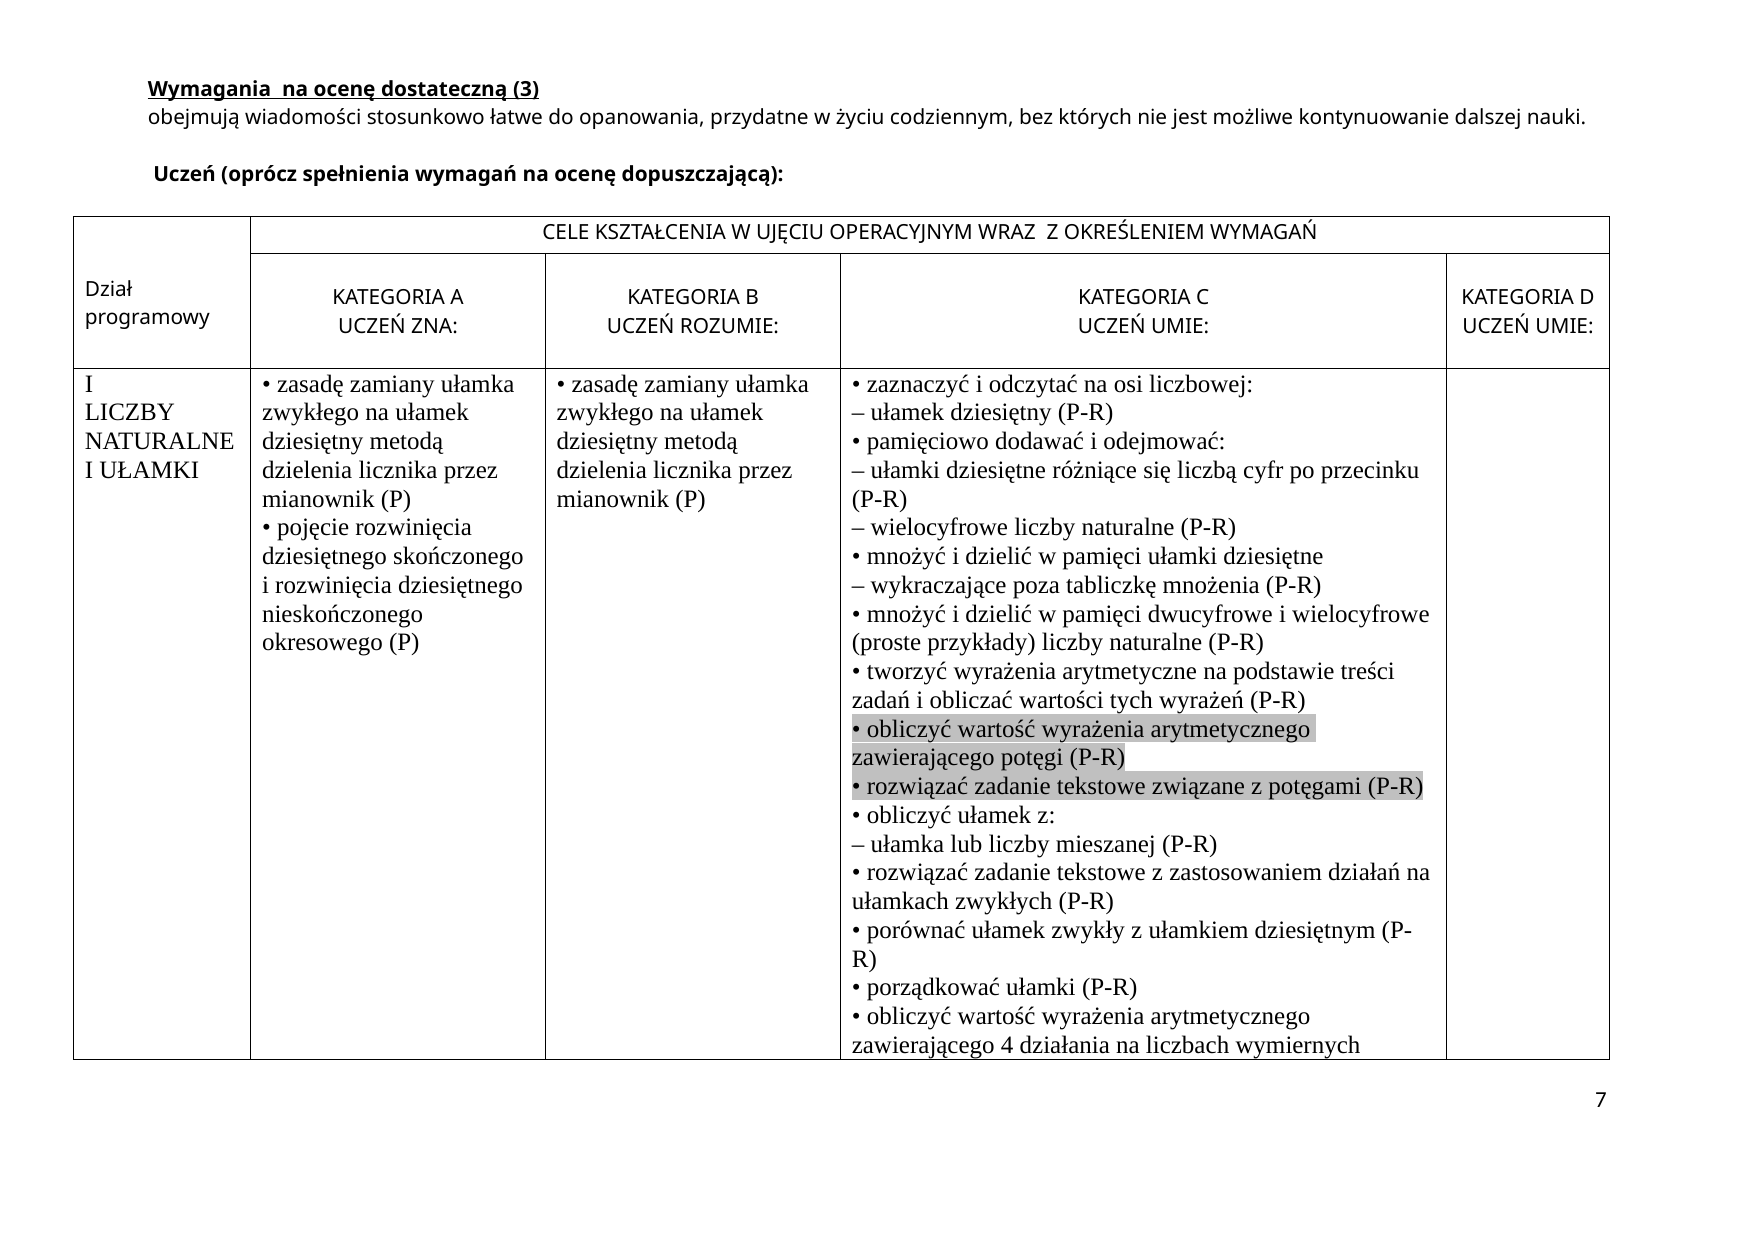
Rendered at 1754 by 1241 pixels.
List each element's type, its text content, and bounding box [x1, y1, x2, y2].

table_cell KATEGORIA B UCZEŃ ROZUMIE: [546, 254, 840, 368]
table_cell I LICZBY NATURALNE I UŁAMKI [74, 369, 250, 1059]
text Uczeń (oprócz spełnienia wymagań na ocenę dopuszczającą): [148, 159, 1606, 187]
table_cell KATEGORIA C UCZEŃ UMIE: [841, 254, 1446, 368]
text Wymagania na ocenę dostateczną (3) [148, 74, 1606, 102]
table_cell KATEGORIA A UCZEŃ ZNA: [251, 254, 545, 368]
table_cell KATEGORIA D UCZEŃ UMIE: [1447, 254, 1609, 368]
table_header CELE KSZTAŁCENIA W UJĘCIU OPERACYJNYM WRAZ Z OKREŚLENIEM WYMAGAŃ [251, 217, 1609, 253]
text obejmują wiadomości stosunkowo łatwe do opanowania, przydatne w życiu codziennym, bez których nie jest możliwe kontynuowanie dalszej nauki. [148, 102, 1606, 131]
table_cell • zasadę zamiany ułamka zwykłego na ułamek dziesiętny metodą dzielenia licznika przez mianownik (P) [546, 369, 840, 1059]
table_cell • zasadę zamiany ułamka zwykłego na ułamek dziesiętny metodą dzielenia licznika przez mianownik (P) • pojęcie rozwinięcia dziesiętnego skończonego i rozwinięcia dziesiętnego nieskończonego okresowego (P) [251, 369, 545, 1059]
table_header Dział programowy [74, 217, 250, 368]
table_cell • zaznaczyć i odczytać na osi liczbowej: – ułamek dziesiętny (P-R) • pamięciowo dodawać i odejmować: – ułamki dziesiętne różniące się liczbą cyfr po przecinku (P-R) – wielocyfrowe liczby naturalne (P-R) • mnożyć i dzielić w pamięci ułamki dziesiętne – wykraczające poza tabliczkę mnożenia (P-R) • mnożyć i dzielić w pamięci dwucyfrowe i wielocyfrowe (proste przykłady) liczby naturalne (P-R) • tworzyć wyrażenia arytmetyczne na podstawie treści zadań i obliczać wartości tych wyrażeń (P-R) • obliczyć wartość wyrażenia arytmetycznego zawierającego potęgi (P-R) • rozwiązać zadanie tekstowe związane z potęgami (P-R) • obliczyć ułamek z: – ułamka lub liczby mieszanej (P-R) • rozwiązać zadanie tekstowe z zastosowaniem działań na ułamkach zwykłych (P-R) • porównać ułamek zwykły z ułamkiem dziesiętnym (P-R) • porządkować ułamki (P-R) • obliczyć wartość wyrażenia arytmetycznego zawierającego 4 działania na liczbach wymiernych [841, 369, 1446, 1059]
table_cell [1447, 369, 1609, 1059]
